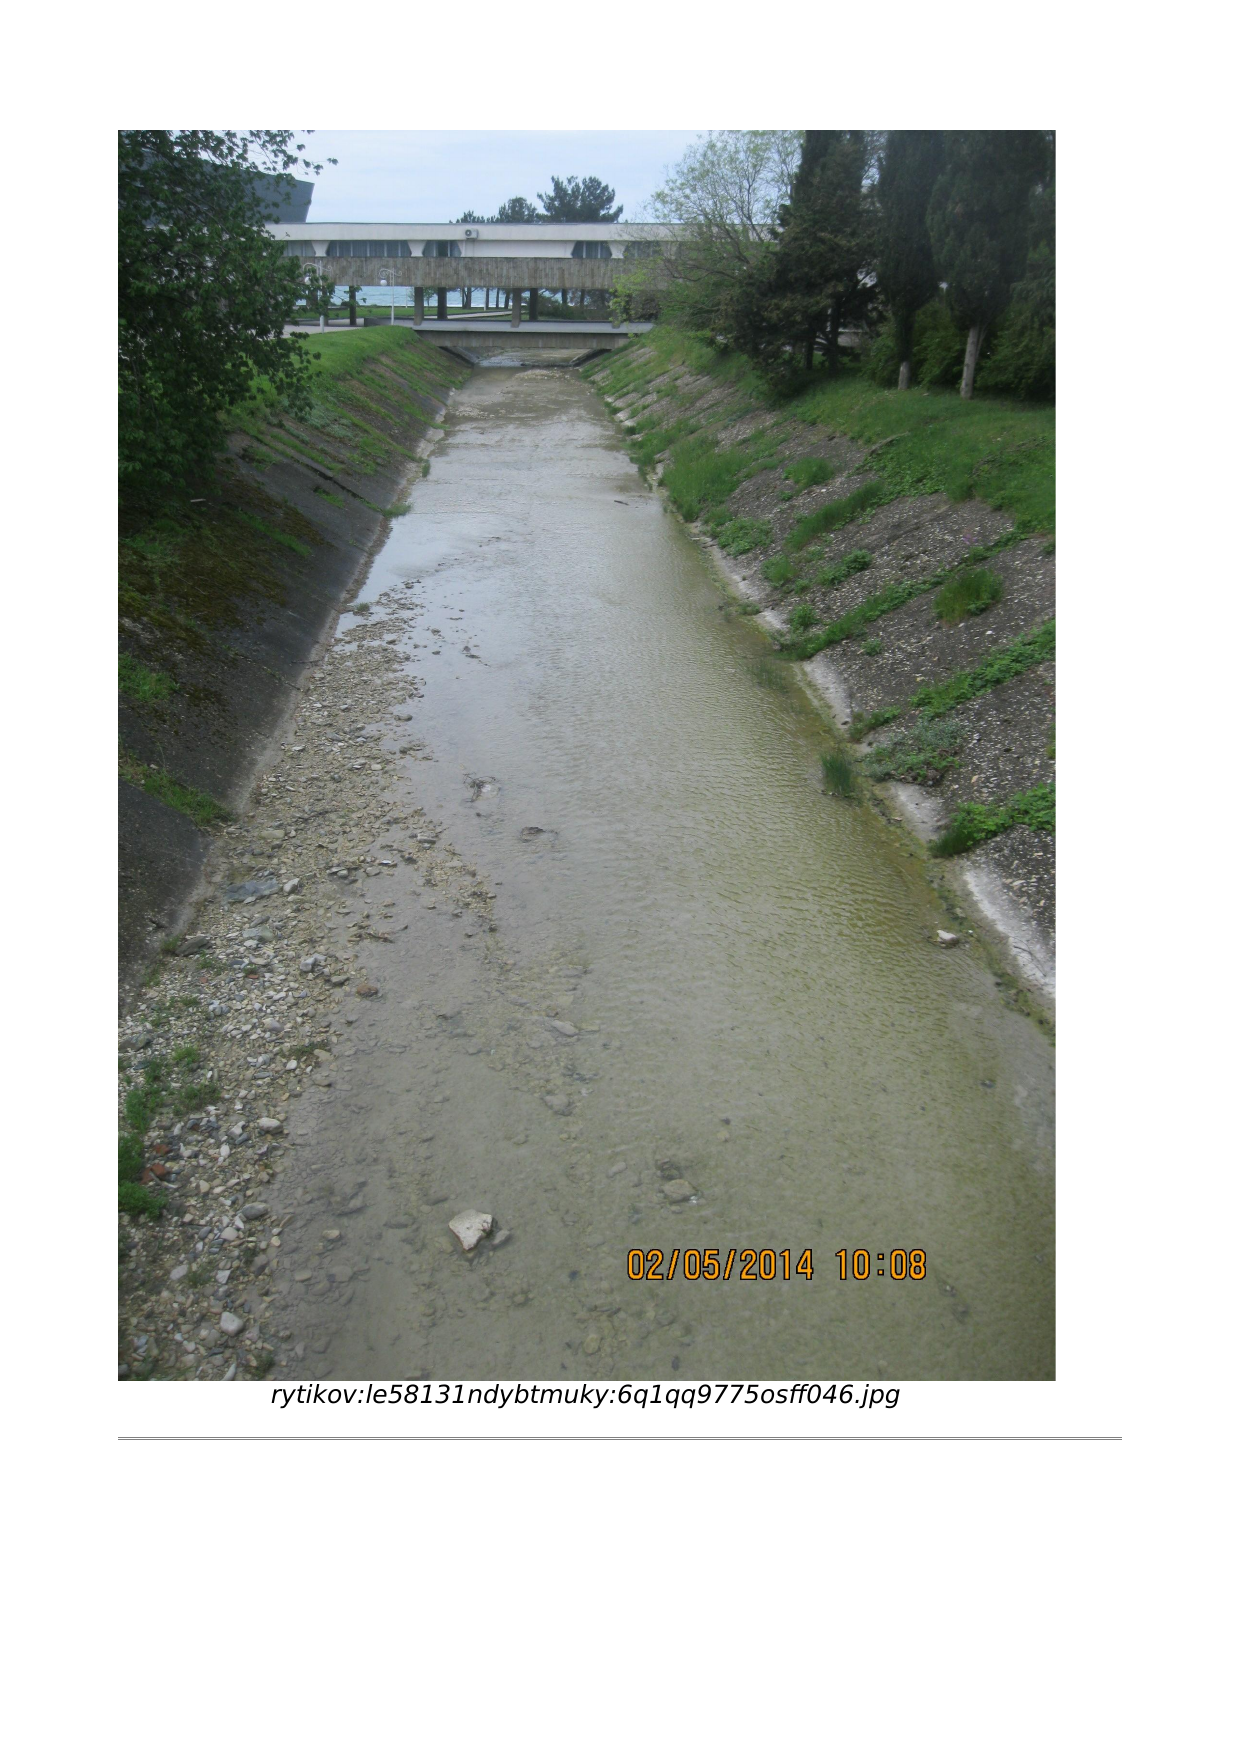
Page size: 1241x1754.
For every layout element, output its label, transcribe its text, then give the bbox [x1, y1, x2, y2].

picture [118, 130, 1056, 1381]
text rytikov:le58131ndybtmuky:6q1qq9775osff046.jpg [118, 1381, 1056, 1410]
